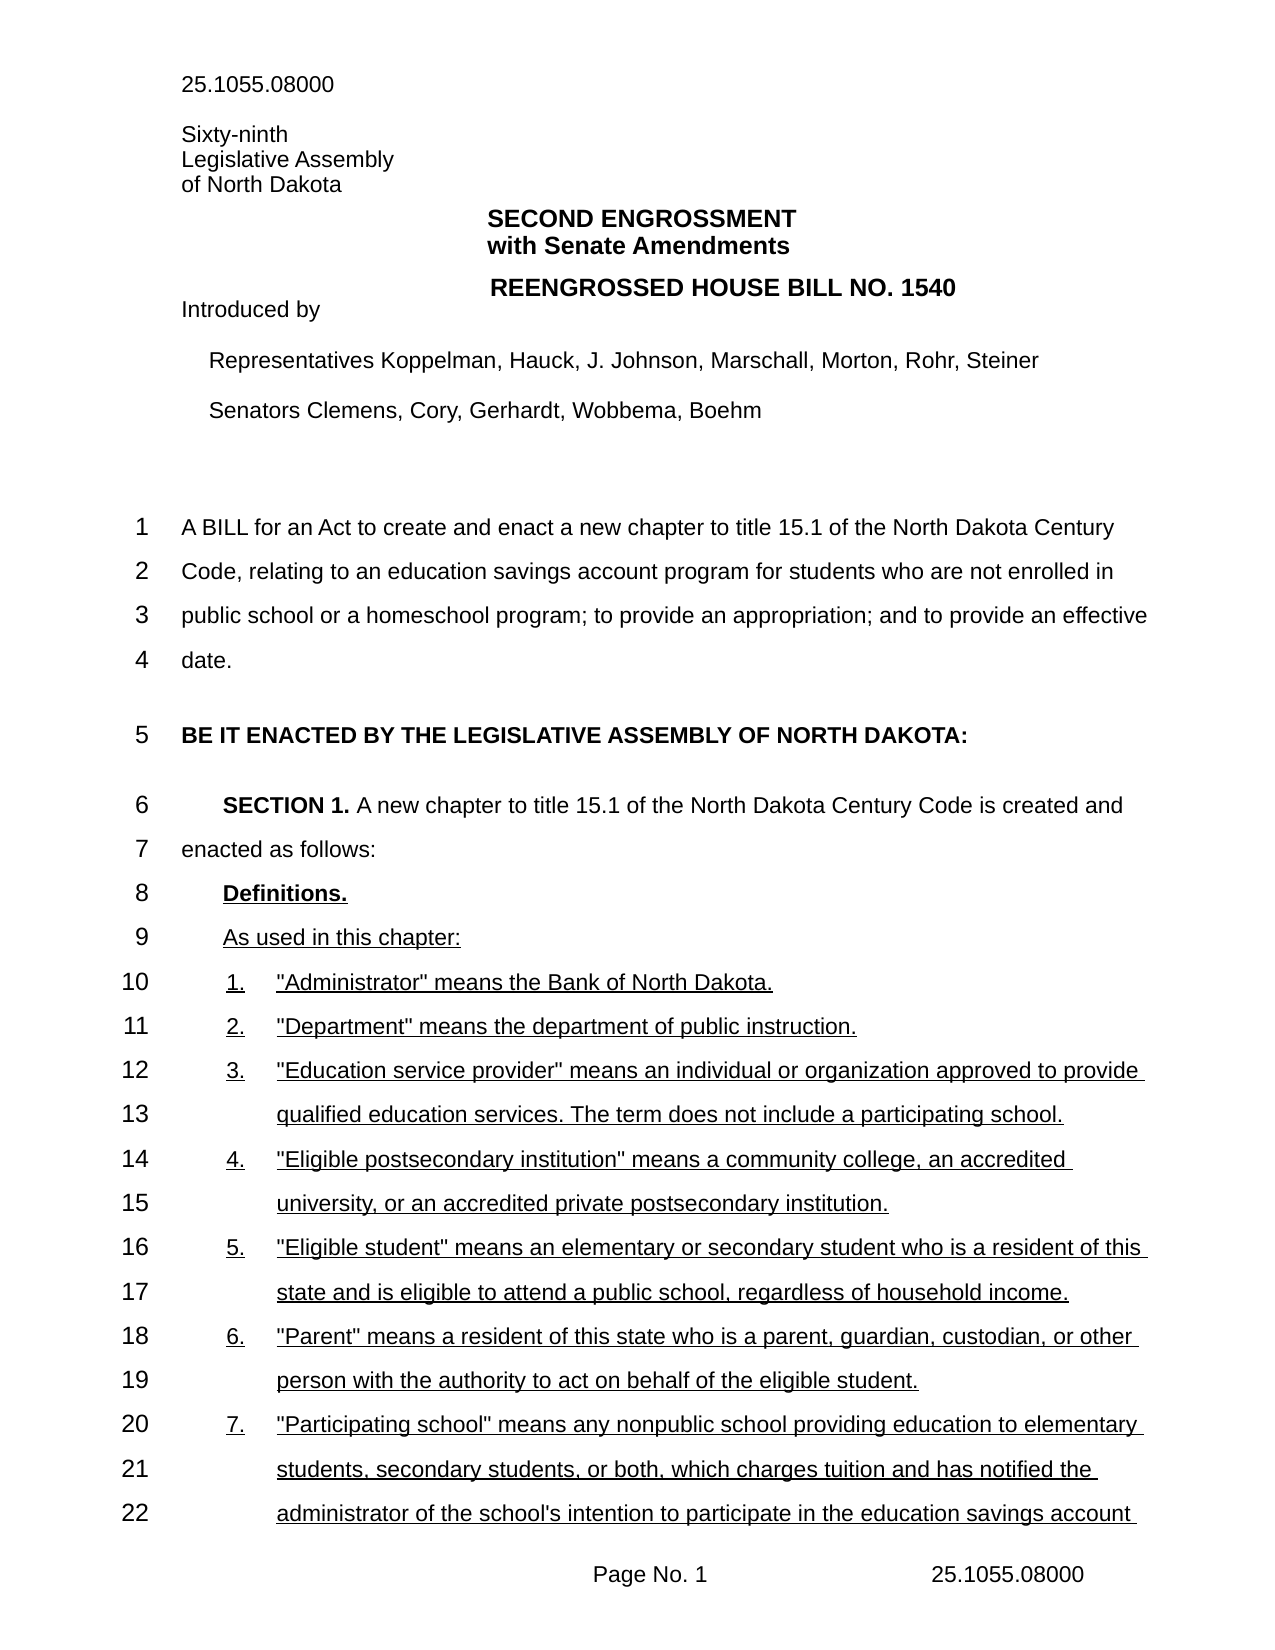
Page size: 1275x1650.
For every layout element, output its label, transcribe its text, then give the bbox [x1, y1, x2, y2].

text 1. "Administrator" means the Bank of North Dakota. [181, 955, 1154, 999]
text SECTION 1. A new chapter to title 15.1 of the North Dakota Century Code is created and enacted as follows: [181, 778, 1154, 866]
subtitle Definitions. [181, 866, 1154, 910]
text As used in this chapter: [181, 910, 1154, 955]
text 2. "Department" means the department of public instruction. [181, 999, 1154, 1043]
title SECOND ENGROSSMENT [487, 206, 797, 233]
text 3. "Education service provider" means an individual or organization approved to provide qualified education services. The term does not include a participating school. [181, 1043, 1154, 1132]
text Legislative Assembly [181, 148, 1154, 173]
text 7. "Participating school" means any nonpublic school providing education to elementary students, secondary students, or both, which charges tuition and has notified the administrator of the school's intention to participate in the education savings account [181, 1397, 1154, 1530]
text Representatives Koppelman, Hauck, J. Johnson, Marschall, Morton, Rohr, Steiner [208, 350, 1154, 373]
text of North Dakota [181, 173, 1154, 198]
text 6. "Parent" means a resident of this state who is a parent, guardian, custodian, or other person with the authority to act on behalf of the eligible student. [181, 1309, 1154, 1397]
text Sixty-ninth [181, 123, 1154, 148]
text Introduced by [181, 298, 1154, 323]
text 4. "Eligible postsecondary institution" means a community college, an accredited university, or an accredited private postsecondary institution. [181, 1132, 1154, 1220]
text BE IT ENACTED BY THE LEGISLATIVE ASSEMBLY OF NORTH DAKOTA: [181, 708, 1154, 753]
text 5. "Eligible student" means an elementary or secondary student who is a resident of this state and is eligible to attend a public school, regardless of household income. [181, 1220, 1154, 1309]
text 25.1055.08000 [181, 73, 1154, 98]
title with Senate Amendments [487, 233, 797, 260]
title REENGROSSED House BILL NO. 1540 [490, 272, 956, 301]
title A BILL for an Act to create and enact a new chapter to title 15.1 of the North Dakota Century Code, relating to an education savings account program for students who are not enrolled in public school or a homeschool program; to provide an appropriation; and to provide an effective date. [181, 500, 1154, 677]
text Senators Clemens, Cory, Gerhardt, Wobbema, Boehm [208, 400, 1154, 423]
